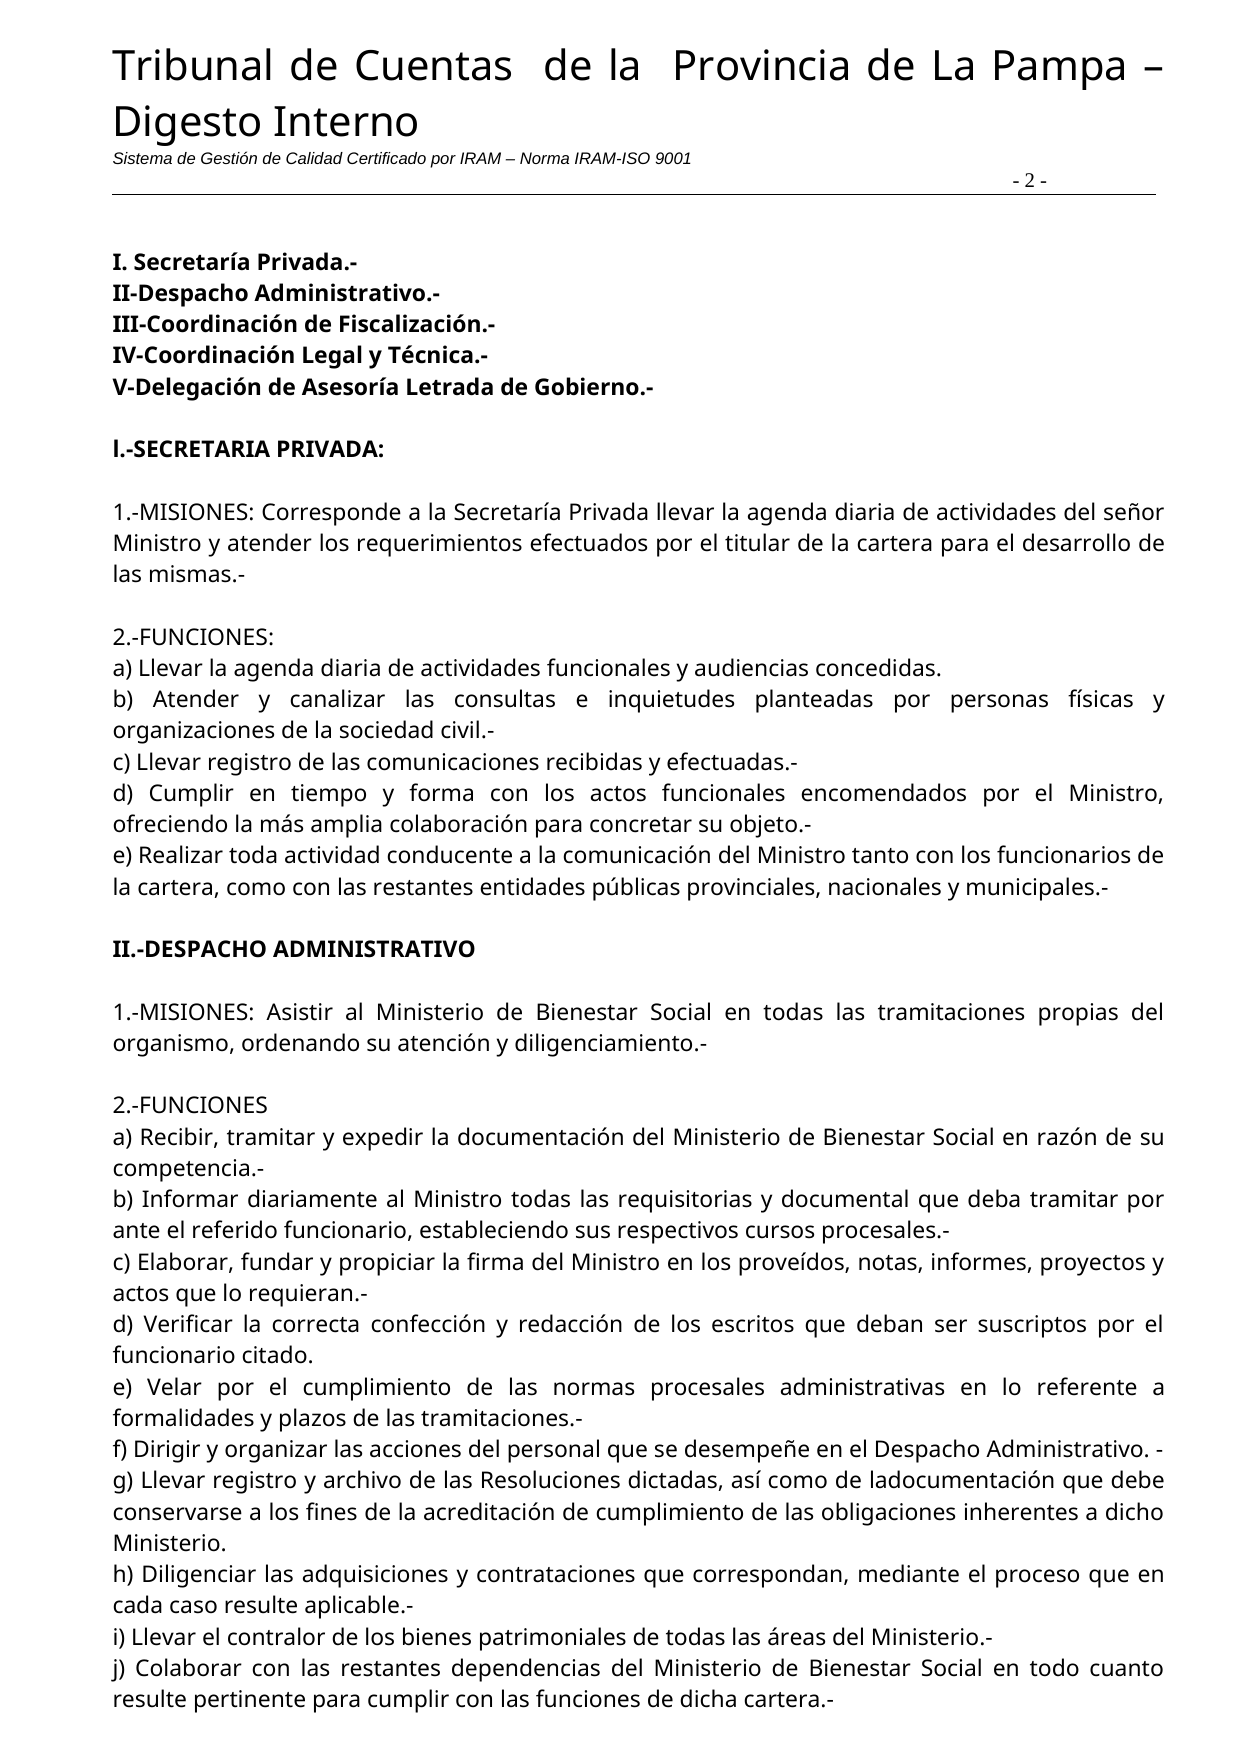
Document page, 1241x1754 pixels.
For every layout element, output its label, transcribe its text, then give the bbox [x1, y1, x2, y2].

text a) Llevar la agenda diaria de actividades funcionales y audiencias concedidas. [112, 652, 1166, 683]
text d) Verificar la correcta confección y redacción de los escritos que deban ser suscriptos por el funcionario citado. [112, 1308, 1166, 1371]
text b) Atender y canalizar las consultas e inquietudes planteadas por personas físicas y organizaciones de la sociedad civil.- [112, 683, 1166, 746]
text e) Velar por el cumplimiento de las normas procesales administrativas en lo referente a formalidades y plazos de las tramitaciones.- [112, 1371, 1166, 1433]
text III-Coordinación de Fiscalización.- [112, 308, 1166, 339]
text j) Colaborar con las restantes dependencias del Ministerio de Bienestar Social en todo cuanto resulte pertinente para cumplir con las funciones de dicha cartera.- [112, 1652, 1166, 1714]
text c) Llevar registro de las comunicaciones recibidas y efectuadas.- [112, 746, 1166, 777]
text c) Elaborar, fundar y propiciar la firma del Ministro en los proveídos, notas, informes, proyectos y actos que lo requieran.- [112, 1246, 1166, 1308]
text b) Informar diariamente al Ministro todas las requisitorias y documental que deba tramitar por ante el referido funcionario, estableciendo sus respectivos cursos procesales.- [112, 1183, 1166, 1246]
text e) Realizar toda actividad conducente a la comunicación del Ministro tanto con los funcionarios de la cartera, como con las restantes entidades públicas provinciales, nacionales y municipales.- [112, 839, 1166, 902]
text 1.-MISIONES: Corresponde a la Secretaría Privada llevar la agenda diaria de actividades del señor Ministro y atender los requerimientos efectuados por el titular de la cartera para el desarrollo de las mismas.- [112, 496, 1166, 589]
text g) Llevar registro y archivo de las Resoluciones dictadas, así como de ladocumentación que debe conservarse a los fines de la acreditación de cumplimiento de las obligaciones inherentes a dicho Ministerio. [112, 1464, 1166, 1558]
text V-Delegación de Asesoría Letrada de Gobierno.- [112, 371, 1166, 402]
text IV-Coordinación Legal y Técnica.- [112, 339, 1166, 371]
text II-Despacho Administrativo.- [112, 277, 1166, 308]
text I. Secretaría Privada.- [112, 246, 1166, 277]
text d) Cumplir en tiempo y forma con los actos funcionales encomendados por el Ministro, ofreciendo la más amplia colaboración para concretar su objeto.- [112, 777, 1166, 839]
text a) Recibir, tramitar y expedir la documentación del Ministerio de Bienestar Social en razón de su competencia.- [112, 1121, 1166, 1183]
text i) Llevar el contralor de los bienes patrimoniales de todas las áreas del Ministerio.- [112, 1621, 1166, 1652]
text 1.-MISIONES: Asistir al Ministerio de Bienestar Social en todas las tramitaciones propias del organismo, ordenando su atención y diligenciamiento.- [112, 996, 1166, 1058]
text h) Diligenciar las adquisiciones y contrataciones que correspondan, mediante el proceso que en cada caso resulte aplicable.- [112, 1558, 1166, 1621]
text 2.-FUNCIONES: [112, 621, 1166, 652]
text l.-SECRETARIA PRIVADA: [112, 433, 1166, 464]
text II.-DESPACHO ADMINISTRATIVO [112, 933, 1166, 964]
text f) Dirigir y organizar las acciones del personal que se desempeñe en el Despacho Administrativo. - [112, 1433, 1166, 1464]
text 2.-FUNCIONES [112, 1089, 1166, 1121]
